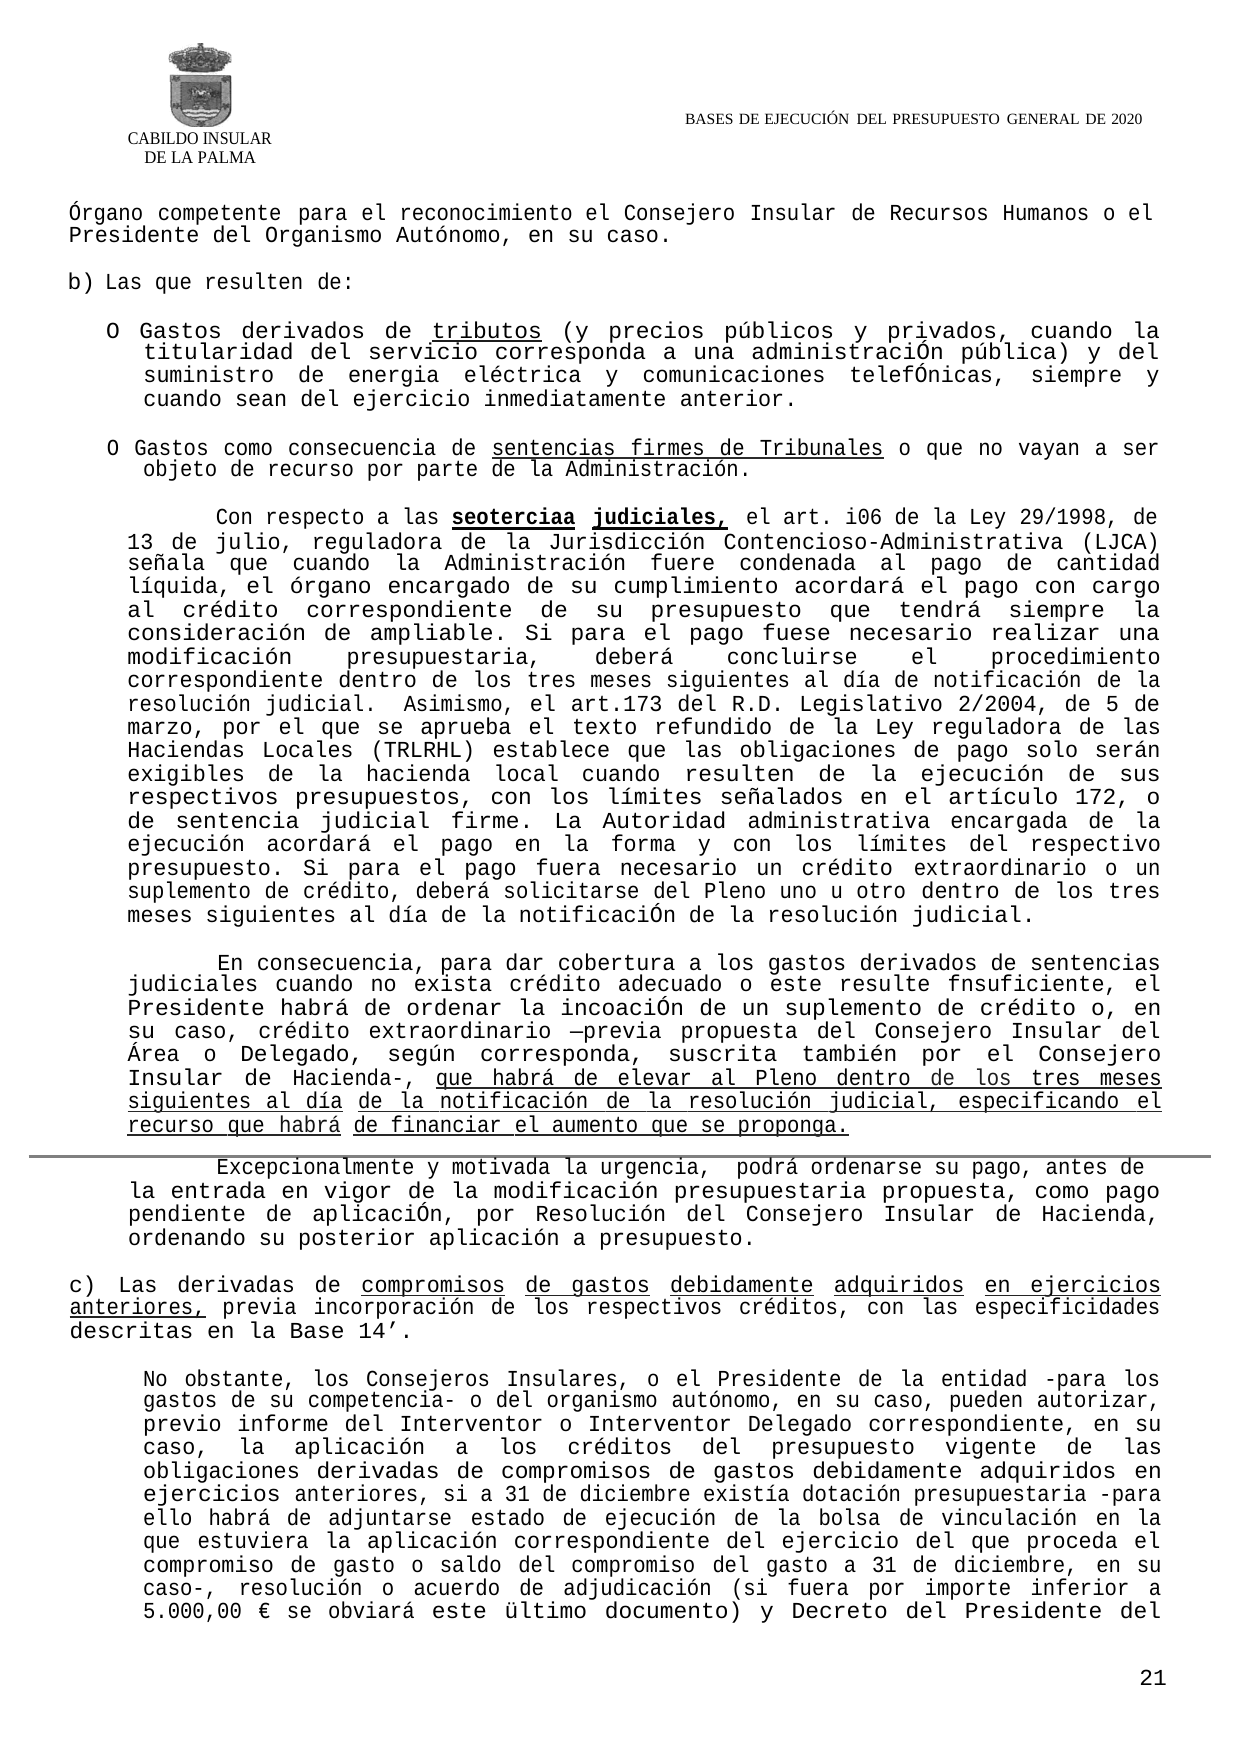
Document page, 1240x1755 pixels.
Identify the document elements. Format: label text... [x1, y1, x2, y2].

text Órgano competente para el reconocimiento el Consejero Insular de Recursos Humanos o el Presidente del Organismo Autónomo, en su caso. [68, 202, 1237, 249]
text Con respecto a las seoterciaa judiciales, el art. i06 de la Ley 29/1998, de [216, 505, 1237, 530]
text Excepcionalmente y motivada la urgencia, podrá ordenarse su pago, antes de la entrada en vigor de la modificación presupuestaria propuesta, como pago pendiente de aplicaciÓn, por Resolución del Consejero Insular de Hacienda, ordenando su posterior aplicación a presupuesto. [128, 1158, 1161, 1252]
text O Gastos como consecuencia de sentencias firmes de Tribunales o que no vayan a ser objeto de recurso por parte de la Administración. [107, 436, 1159, 483]
text O Gastos derivados de tributos (y precios públicos y privados, cuando la titularidad del servicio corresponda a una administraciÓn pública) y del suministro de energia eléctrica y comunicaciones telefÓnicas, siempre y cuando sean del ejercicio inmediatamente anterior. [106, 319, 1160, 413]
text No obstante, los Consejeros Insulares, o el Presidente de la entidad -para los gastos de su competencia- o del organismo autónomo, en su caso, pueden autorizar, previo informe del Interventor o Interventor Delegado correspondiente, en su caso, la aplicación a los créditos del presupuesto vigente de las obligaciones derivadas de compromisos de gastos debidamente adquiridos en ejercicios anteriores, si a 31 de diciembre existía dotación presupuestaria -para ello habrá de adjuntarse estado de ejecución de la bolsa de vinculación en la que estuviera la aplicación correspondiente del ejercicio del que proceda el compromiso de gasto o saldo del compromiso del gasto a 31 de diciembre, en su caso-, resolución o acuerdo de adjudicación (si fuera por importe inferior a 5.000,00 € se obviará este ültimo documento) y Decreto del Presidente del [143, 1368, 1162, 1626]
list Las derivadas de compromisos de gastos debidamente adquiridos en ejercicios anteriores, previa incorporación de los respectivos créditos, con las especificidades descritas en la Base 14’. [69, 1274, 1162, 1345]
text [128, 1141, 1161, 1155]
text En consecuencia, para dar cobertura a los gastos derivados de sentencias judiciales cuando no exista crédito adecuado o este resulte fnsuficiente, el Presidente habrá de ordenar la incoaciÓn de un suplemento de crédito o, en su caso, crédito extraordinario —previa propuesta del Consejero Insular del Área o Delegado, según corresponda, suscrita también por el Consejero Insular de Hacienda-, que habrá de elevar al Pleno dentro de los tres meses siguientes al día de la notificación de la resolución judicial, especificando el recurso que habrá de financiar el aumento que se proponga. [127, 952, 1161, 1139]
picture [168, 43, 232, 127]
text 13 de julio, reguladora de la Jurisdicción Contencioso-Administrativa (LJCA) señala que cuando la Administración fuere condenada al pago de cantidad líquida, el órgano encargado de su cumplimiento acordará el pago con cargo al crédito correspondiente de su presupuesto que tendrá siempre la consideración de ampliable. Si para el pago fuese necesario realizar una modificación presupuestaria, deberá concluirse el procedimiento correspondiente dentro de los tres meses siguientes al día de notificación de la resolución judicial. Asimismo, el art.173 del R.D. Legislativo 2/2004, de 5 de marzo, por el que se aprueba el texto refundido de la Ley reguladora de las Haciendas Locales (TRLRHL) establece que las obligaciones de pago solo serán exigibles de la hacienda local cuando resulten de la ejecución de sus respectivos presupuestos, con los límites señalados en el artículo 172, o de sentencia judicial firme. La Autoridad administrativa encargada de la ejecución acordará el pago en la forma y con los límites del respectivo presupuesto. Si para el pago fuera necesario un crédito extraordinario o un suplemento de crédito, deberá solicitarse del Pleno uno u otro dentro de los tres meses siguientes al día de la notificaciÓn de la resolución judicial. [127, 531, 1161, 929]
list Las que resulten de: [67, 270, 1237, 296]
